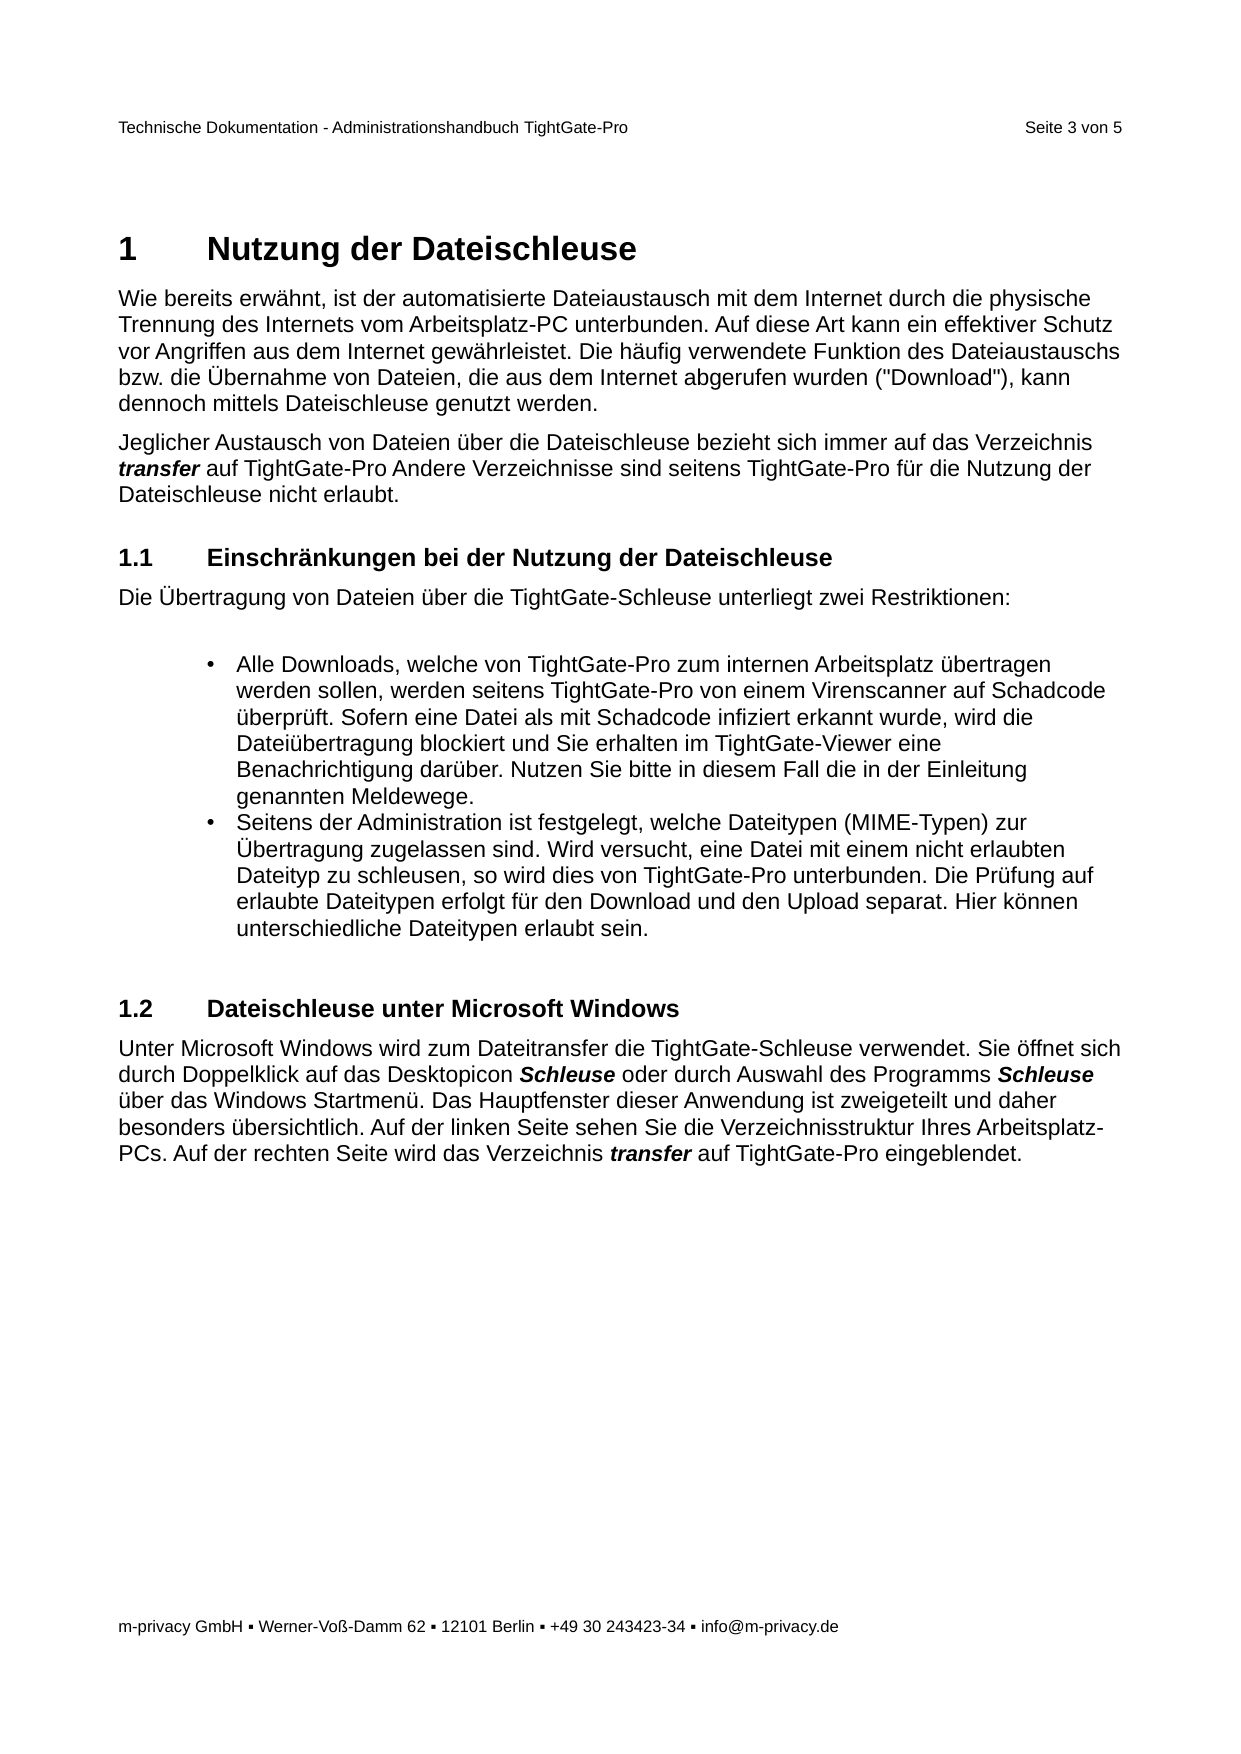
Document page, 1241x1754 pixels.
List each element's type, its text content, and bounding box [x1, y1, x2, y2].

text Jeglicher Austausch von Dateien über die Dateischleuse bezieht sich immer auf das Verzeichnis transfer auf TightGate‑Pro Andere Verzeichnisse sind seitens TightGate-Pro für die Nutzung der Dateischleuse nicht erlaubt. [118, 428, 1122, 507]
text Unter Microsoft Windows wird zum Dateitransfer die TightGate-Schleuse verwendet. Sie öffnet sich durch Doppelklick auf das Desktopicon Schleuse oder durch Auswahl des Programms Schleuse über das Windows Startmenü. Das Hauptfenster dieser Anwendung ist zweigeteilt und daher besonders übersichtlich. Auf der linken Seite sehen Sie die Verzeichnisstruktur Ihres Arbeitsplatz-PCs. Auf der rechten Seite wird das Verzeichnis transfer auf TightGate‑Pro eingeblendet. [118, 1034, 1122, 1166]
list Alle Downloads, welche von TightGate-Pro zum internen Arbeitsplatz übertragen werden sollen, werden seitens TightGate-Pro von einem Virenscanner auf Schadcode überprüft. Sofern eine Datei als mit Schadcode infiziert erkannt wurde, wird die Dateiübertragung blockiert und Sie erhalten im TightGate-Viewer eine Benachrichtigung darüber. Nutzen Sie bitte in diesem Fall die in der Einleitung genannten Meldewege. [207, 651, 1122, 809]
list Seitens der Administration ist festgelegt, welche Dateitypen (MIME-Typen) zur Übertragung zugelassen sind. Wird versucht, eine Datei mit einem nicht erlaubten Dateityp zu schleusen, so wird dies von TightGate-Pro unterbunden. Die Prüfung auf erlaubte Dateitypen erfolgt für den Download und den Upload separat. Hier können unterschiedliche Dateitypen erlaubt sein. [207, 809, 1122, 941]
subtitle Dateischleuse unter Microsoft Windows [118, 994, 1122, 1023]
text Wie bereits erwähnt, ist der automatisierte Dateiaustausch mit dem Internet durch die physische Trennung des Internets vom Arbeitsplatz-PC unterbunden. Auf diese Art kann ein effektiver Schutz vor Angriffen aus dem Internet gewährleistet. Die häufig verwendete Funktion des Dateiaustauschs bzw. die Übernahme von Dateien, die aus dem Internet abgerufen wurden ("Download"), kann dennoch mittels Dateischleuse genutzt werden. [118, 285, 1122, 417]
subtitle Nutzung der Dateischleuse [118, 228, 1122, 267]
text Die Übertragung von Dateien über die TightGate-Schleuse unterliegt zwei Restriktionen: [118, 583, 1122, 610]
subtitle Einschränkungen bei der Nutzung der Dateischleuse [118, 543, 1122, 572]
